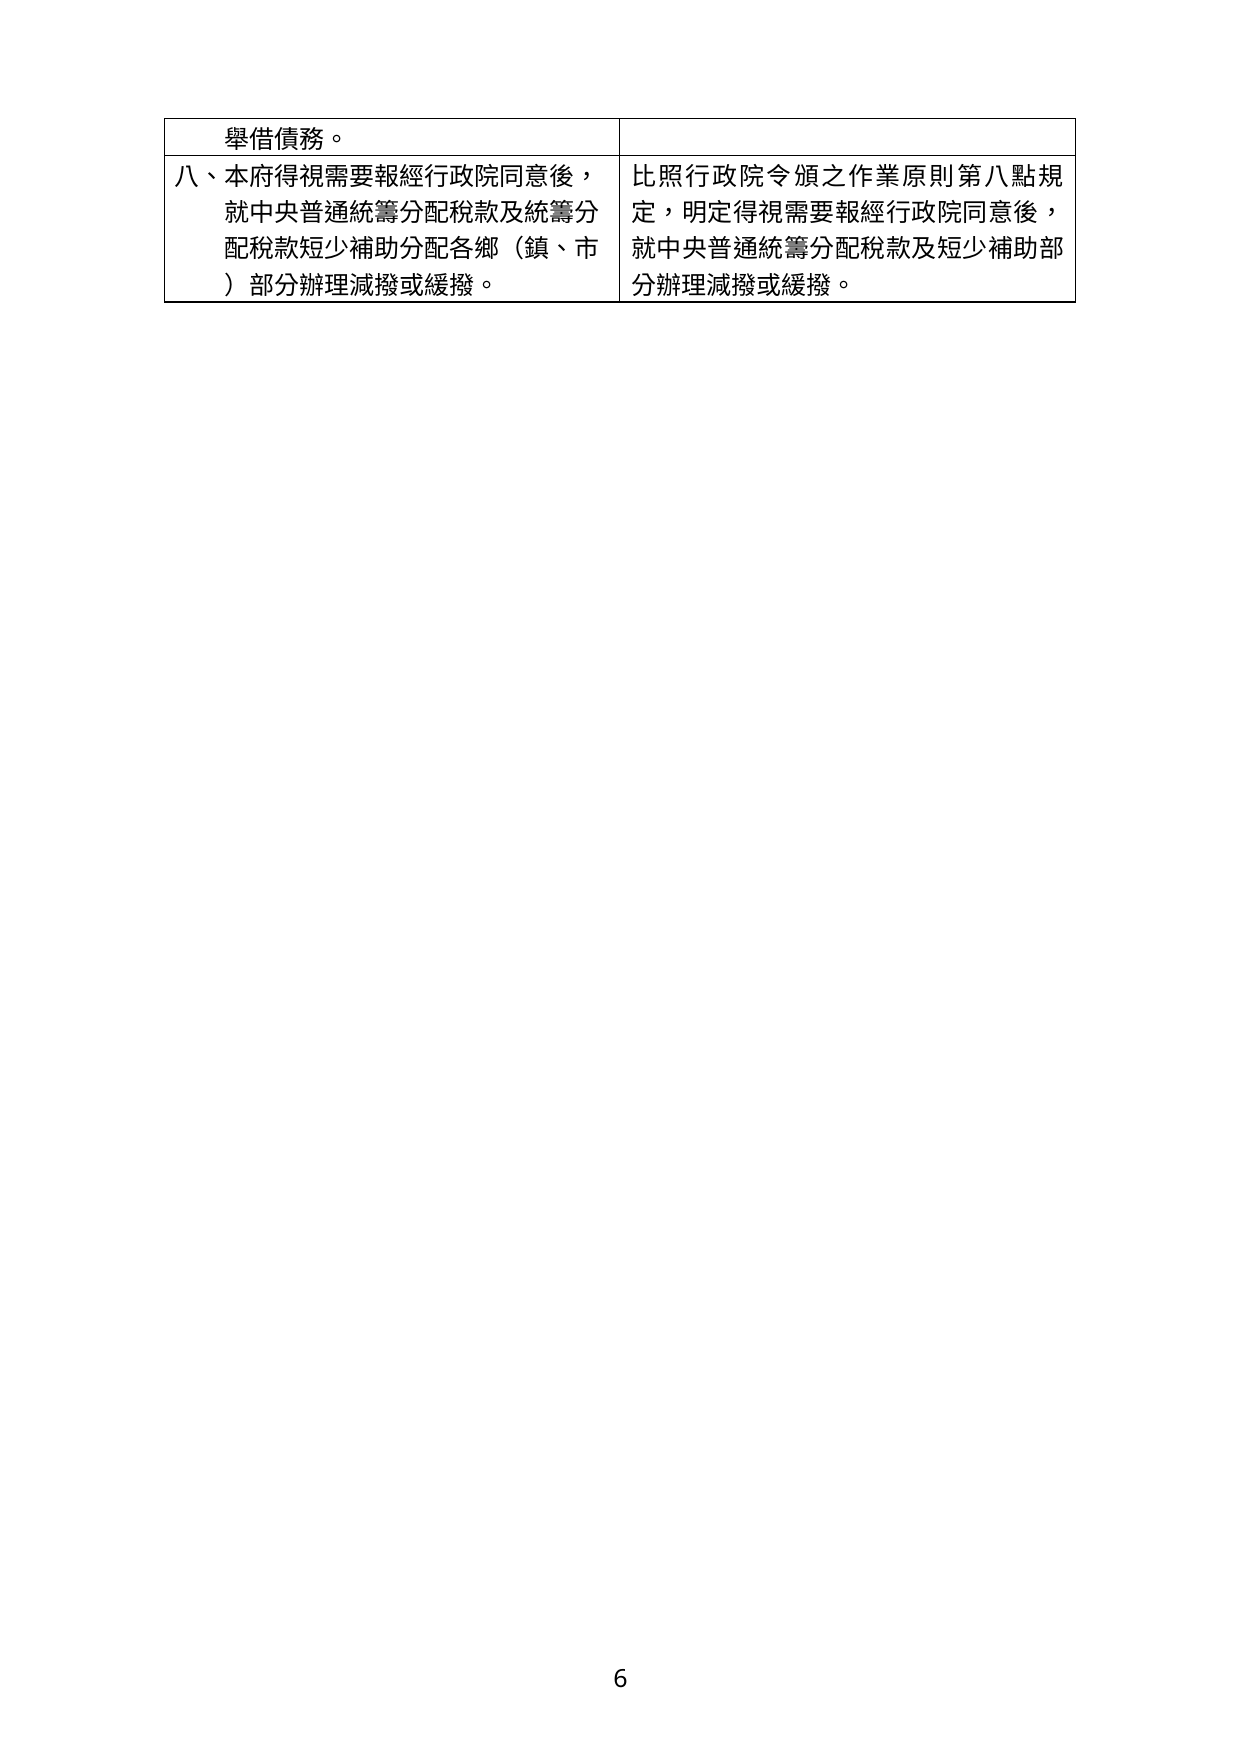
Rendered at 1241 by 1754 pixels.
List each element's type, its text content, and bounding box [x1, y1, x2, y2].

table_cell 比照行政院令頒之作業原則第八點規定，明定得視需要報經行政院同意後，就中央普通統籌分配稅款及短少補助部分辦理減撥或緩撥。 [620, 156, 1075, 301]
table_cell [620, 119, 1075, 155]
table_cell 舉借債務。 [165, 119, 619, 155]
table_cell 八、本府得視需要報經行政院同意後，就中央普通統籌分配稅款及統籌分配稅款短少補助分配各鄉（鎮、市）部分辦理減撥或緩撥。 [165, 156, 619, 301]
